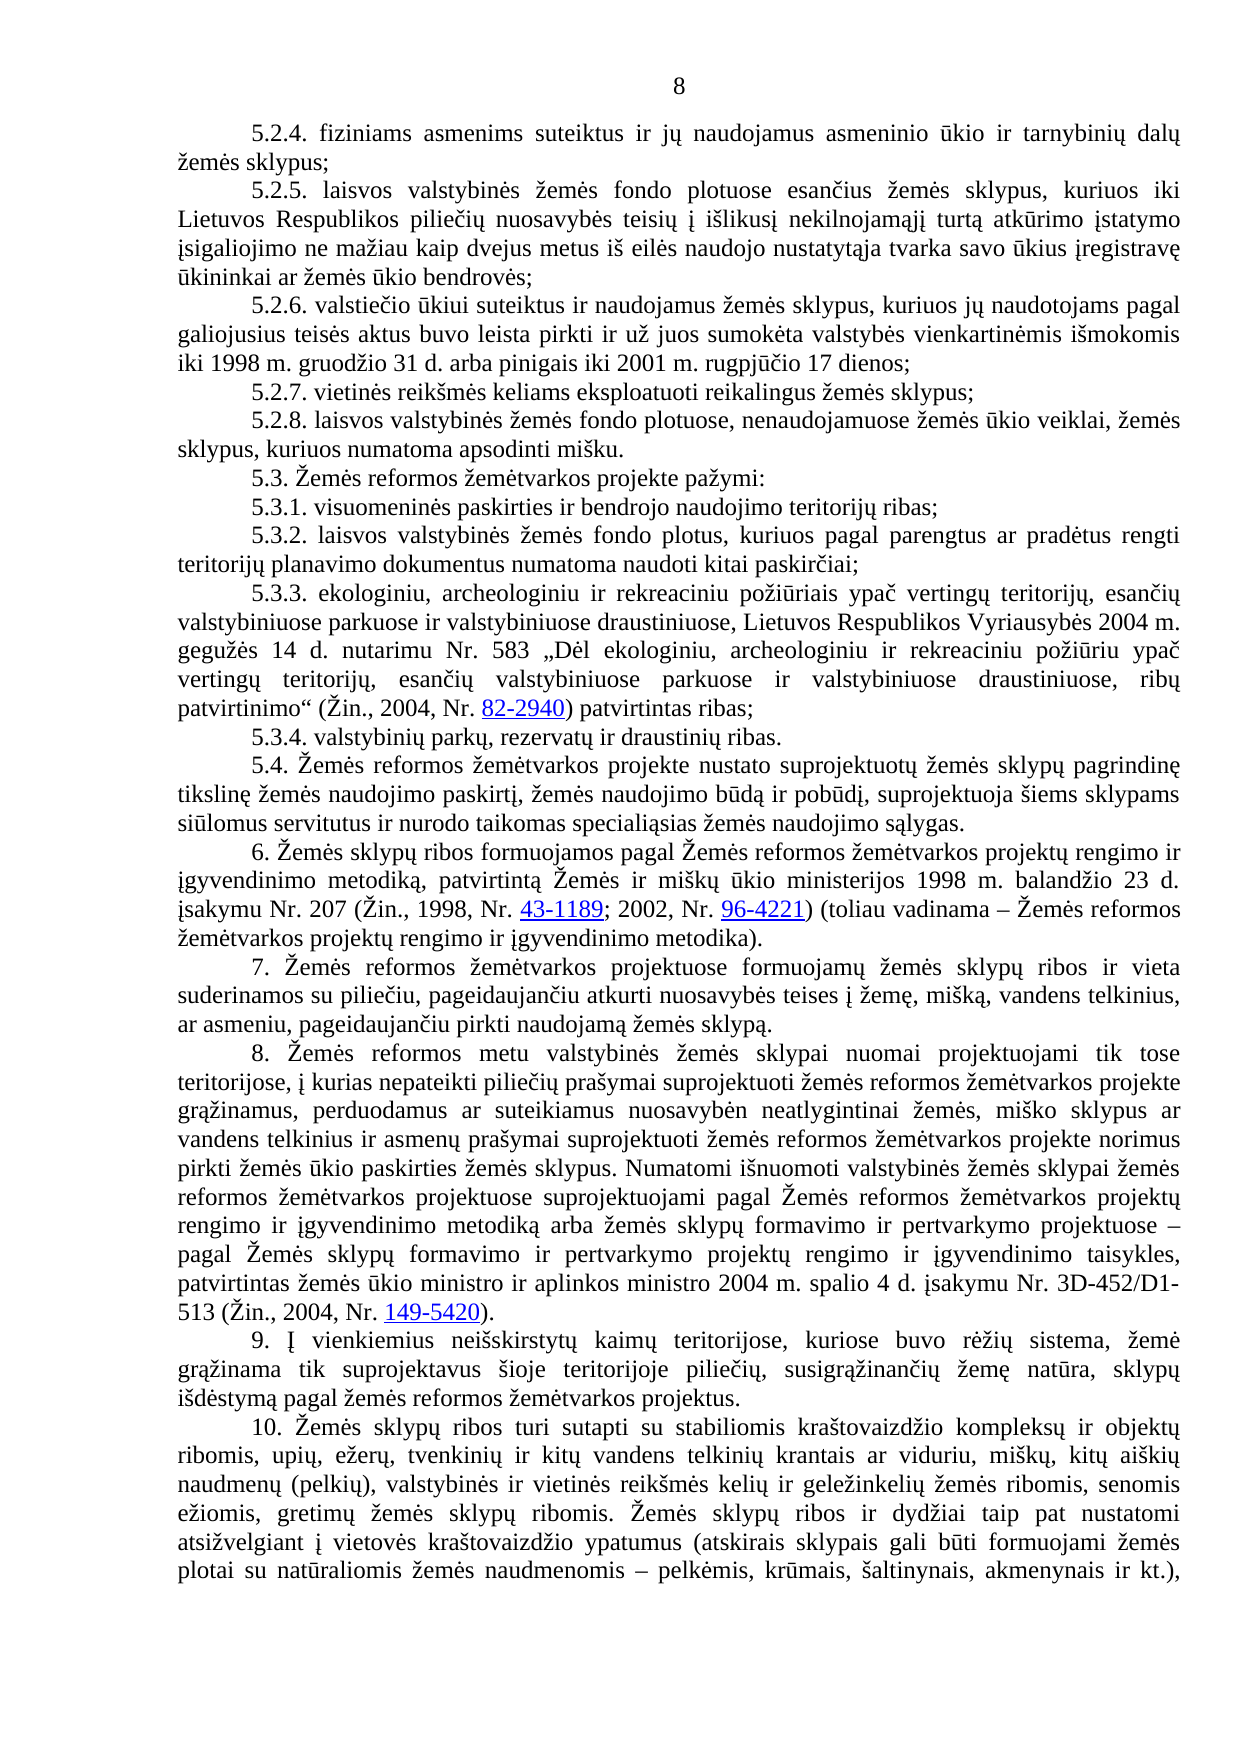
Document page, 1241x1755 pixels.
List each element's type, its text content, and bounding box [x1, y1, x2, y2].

text 5.2.6. valstiečio ūkiui suteiktus ir naudojamus žemės sklypus, kuriuos jų naudotojams pagal galiojusius teisės aktus buvo leista pirkti ir už juos sumokėta valstybės vienkartinėmis išmokomis iki 1998 m. gruodžio 31 d. arba pinigais iki 2001 m. rugpjūčio 17 dienos; [177, 291, 1181, 377]
text 5.3. Žemės reformos žemėtvarkos projekte pažymi: [177, 463, 1181, 492]
text 5.2.8. laisvos valstybinės žemės fondo plotuose, nenaudojamuose žemės ūkio veiklai, žemės sklypus, kuriuos numatoma apsodinti mišku. [177, 406, 1181, 463]
text 5.3.1. visuomeninės paskirties ir bendrojo naudojimo teritorijų ribas; [177, 492, 1181, 521]
text 10. Žemės sklypų ribos turi sutapti su stabiliomis kraštovaizdžio kompleksų ir objektų ribomis, upių, ežerų, tvenkinių ir kitų vandens telkinių krantais ar viduriu, miškų, kitų aiškių naudmenų (pelkių), valstybinės ir vietinės reikšmės kelių ir geležinkelių žemės ribomis, senomis ežiomis, gretimų žemės sklypų ribomis. Žemės sklypų ribos ir dydžiai taip pat nustatomi atsižvelgiant į vietovės kraštovaizdžio ypatumus (atskirais sklypais gali būti formuojami žemės plotai su natūraliomis žemės naudmenomis – pelkėmis, krūmais, šaltinynais, akmenynais ir kt.), [177, 1412, 1181, 1584]
text 8. Žemės reformos metu valstybinės žemės sklypai nuomai projektuojami tik tose teritorijose, į kurias nepateikti piliečių prašymai suprojektuoti žemės reformos žemėtvarkos projekte grąžinamus, perduodamus ar suteikiamus nuosavybėn neatlygintinai žemės, miško sklypus ar vandens telkinius ir asmenų prašymai suprojektuoti žemės reformos žemėtvarkos projekte norimus pirkti žemės ūkio paskirties žemės sklypus. Numatomi išnuomoti valstybinės žemės sklypai žemės reformos žemėtvarkos projektuose suprojektuojami pagal Žemės reformos žemėtvarkos projektų rengimo ir įgyvendinimo metodiką arba žemės sklypų formavimo ir pertvarkymo projektuose – pagal Žemės sklypų formavimo ir pertvarkymo projektų rengimo ir įgyvendinimo taisykles, patvirtintas žemės ūkio ministro ir aplinkos ministro 2004 m. spalio 4 d. įsakymu Nr. 3D-452/D1-513 (Žin., 2004, Nr. 149-5420). [177, 1038, 1181, 1326]
text 5.3.4. valstybinių parkų, rezervatų ir draustinių ribas. [177, 722, 1181, 751]
text 5.4. Žemės reformos žemėtvarkos projekte nustato suprojektuotų žemės sklypų pagrindinę tikslinę žemės naudojimo paskirtį, žemės naudojimo būdą ir pobūdį, suprojektuoja šiems sklypams siūlomus servitutus ir nurodo taikomas specialiąsias žemės naudojimo sąlygas. [177, 751, 1181, 837]
text 5.3.3. ekologiniu, archeologiniu ir rekreaciniu požiūriais ypač vertingų teritorijų, esančių valstybiniuose parkuose ir valstybiniuose draustiniuose, Lietuvos Respublikos Vyriausybės 2004 m. gegužės 14 d. nutarimu Nr. 583 „Dėl ekologiniu, archeologiniu ir rekreaciniu požiūriu ypač vertingų teritorijų, esančių valstybiniuose parkuose ir valstybiniuose draustiniuose, ribų patvirtinimo“ (Žin., 2004, Nr. 82-2940) patvirtintas ribas; [177, 578, 1181, 722]
text 5.2.5. laisvos valstybinės žemės fondo plotuose esančius žemės sklypus, kuriuos iki Lietuvos Respublikos piliečių nuosavybės teisių į išlikusį nekilnojamąjį turtą atkūrimo įstatymo įsigaliojimo ne mažiau kaip dvejus metus iš eilės naudojo nustatytąja tvarka savo ūkius įregistravę ūkininkai ar žemės ūkio bendrovės; [177, 176, 1181, 291]
text 5.2.4. fiziniams asmenims suteiktus ir jų naudojamus asmeninio ūkio ir tarnybinių dalų žemės sklypus; [177, 118, 1181, 176]
text 5.3.2. laisvos valstybinės žemės fondo plotus, kuriuos pagal parengtus ar pradėtus rengti teritorijų planavimo dokumentus numatoma naudoti kitai paskirčiai; [177, 521, 1181, 578]
text 5.2.7. vietinės reikšmės keliams eksploatuoti reikalingus žemės sklypus; [177, 377, 1181, 406]
text 9. Į vienkiemius neišskirstytų kaimų teritorijose, kuriose buvo rėžių sistema, žemė grąžinama tik suprojektavus šioje teritorijoje piliečių, susigrąžinančių žemę natūra, sklypų išdėstymą pagal žemės reformos žemėtvarkos projektus. [177, 1326, 1181, 1412]
text 6. Žemės sklypų ribos formuojamos pagal Žemės reformos žemėtvarkos projektų rengimo ir įgyvendinimo metodiką, patvirtintą Žemės ir miškų ūkio ministerijos 1998 m. balandžio 23 d. įsakymu Nr. 207 (Žin., 1998, Nr. 43-1189; 2002, Nr. 96-4221) (toliau vadinama – Žemės reformos žemėtvarkos projektų rengimo ir įgyvendinimo metodika). [177, 837, 1181, 952]
text 7. Žemės reformos žemėtvarkos projektuose formuojamų žemės sklypų ribos ir vieta suderinamos su piliečiu, pageidaujančiu atkurti nuosavybės teises į žemę, mišką, vandens telkinius, ar asmeniu, pageidaujančiu pirkti naudojamą žemės sklypą. [177, 952, 1181, 1038]
